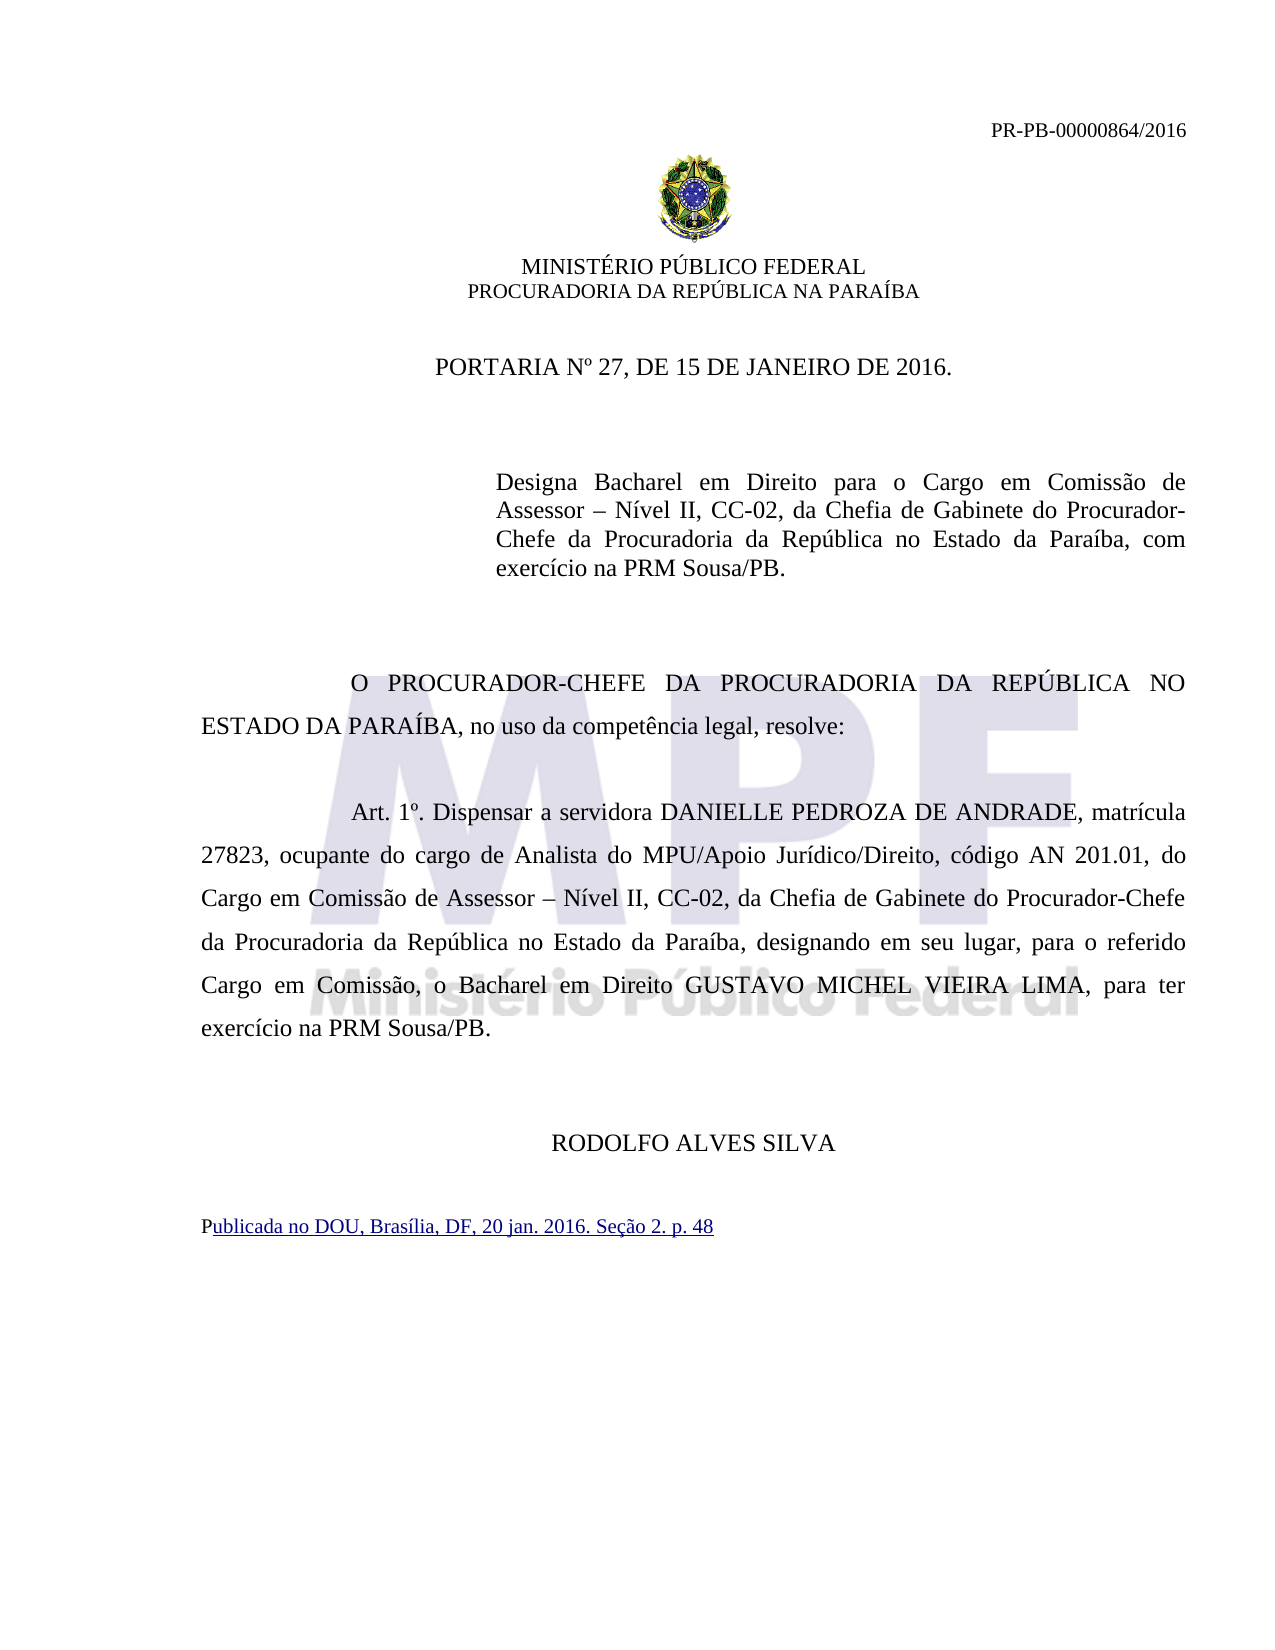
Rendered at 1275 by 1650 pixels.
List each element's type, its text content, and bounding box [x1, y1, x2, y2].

picture [310, 740, 1078, 797]
text O PROCURADOR-CHEFE DA PROCURADORIA DA REPÚBLICA NO ESTADO DA PARAÍBA, no uso da competência legal, resolve: [201, 668, 1186, 740]
text PORTARIA Nº 27, DE 15 DE JANEIRO DE 2016. [201, 352, 1186, 380]
text MINISTÉRIO PÚBLICO FEDERAL [201, 253, 1186, 279]
text Publicada no DOU, Brasília, DF, 20 jan. 2016. Seção 2. p. 48 [201, 1214, 1186, 1238]
text Art. 1º. Dispensar a servidora DANIELLE PEDROZA DE ANDRADE, matrícula 27823, ocupante do cargo de Analista do MPU/Apoio Jurídico/Direito, código AN 201.01, do Cargo em Comissão de Assessor – Nível II, CC-02, da Chefia de Gabinete do Procurador-Chefe da Procuradoria da República no Estado da Paraíba, designando em seu lugar, para o referido Cargo em Comissão, o Bacharel em Direito GUSTAVO MICHEL VIEIRA LIMA, para ter exercício na PRM Sousa/PB. [201, 797, 1186, 1042]
subtitle PROCURADORIA DA REPÚBLICA NA PARAÍBA [201, 279, 1186, 303]
text RODOLFO ALVES SILVA [201, 1128, 1186, 1157]
text PR-PB-00000864/2016 [201, 118, 1186, 142]
text Designa Bacharel em Direito para o Cargo em Comissão de Assessor – Nível II, CC-02, da Chefia de Gabinete do Procurador-Chefe da Procuradoria da República no Estado da Paraíba, com exercício na PRM Sousa/PB. [496, 467, 1186, 582]
